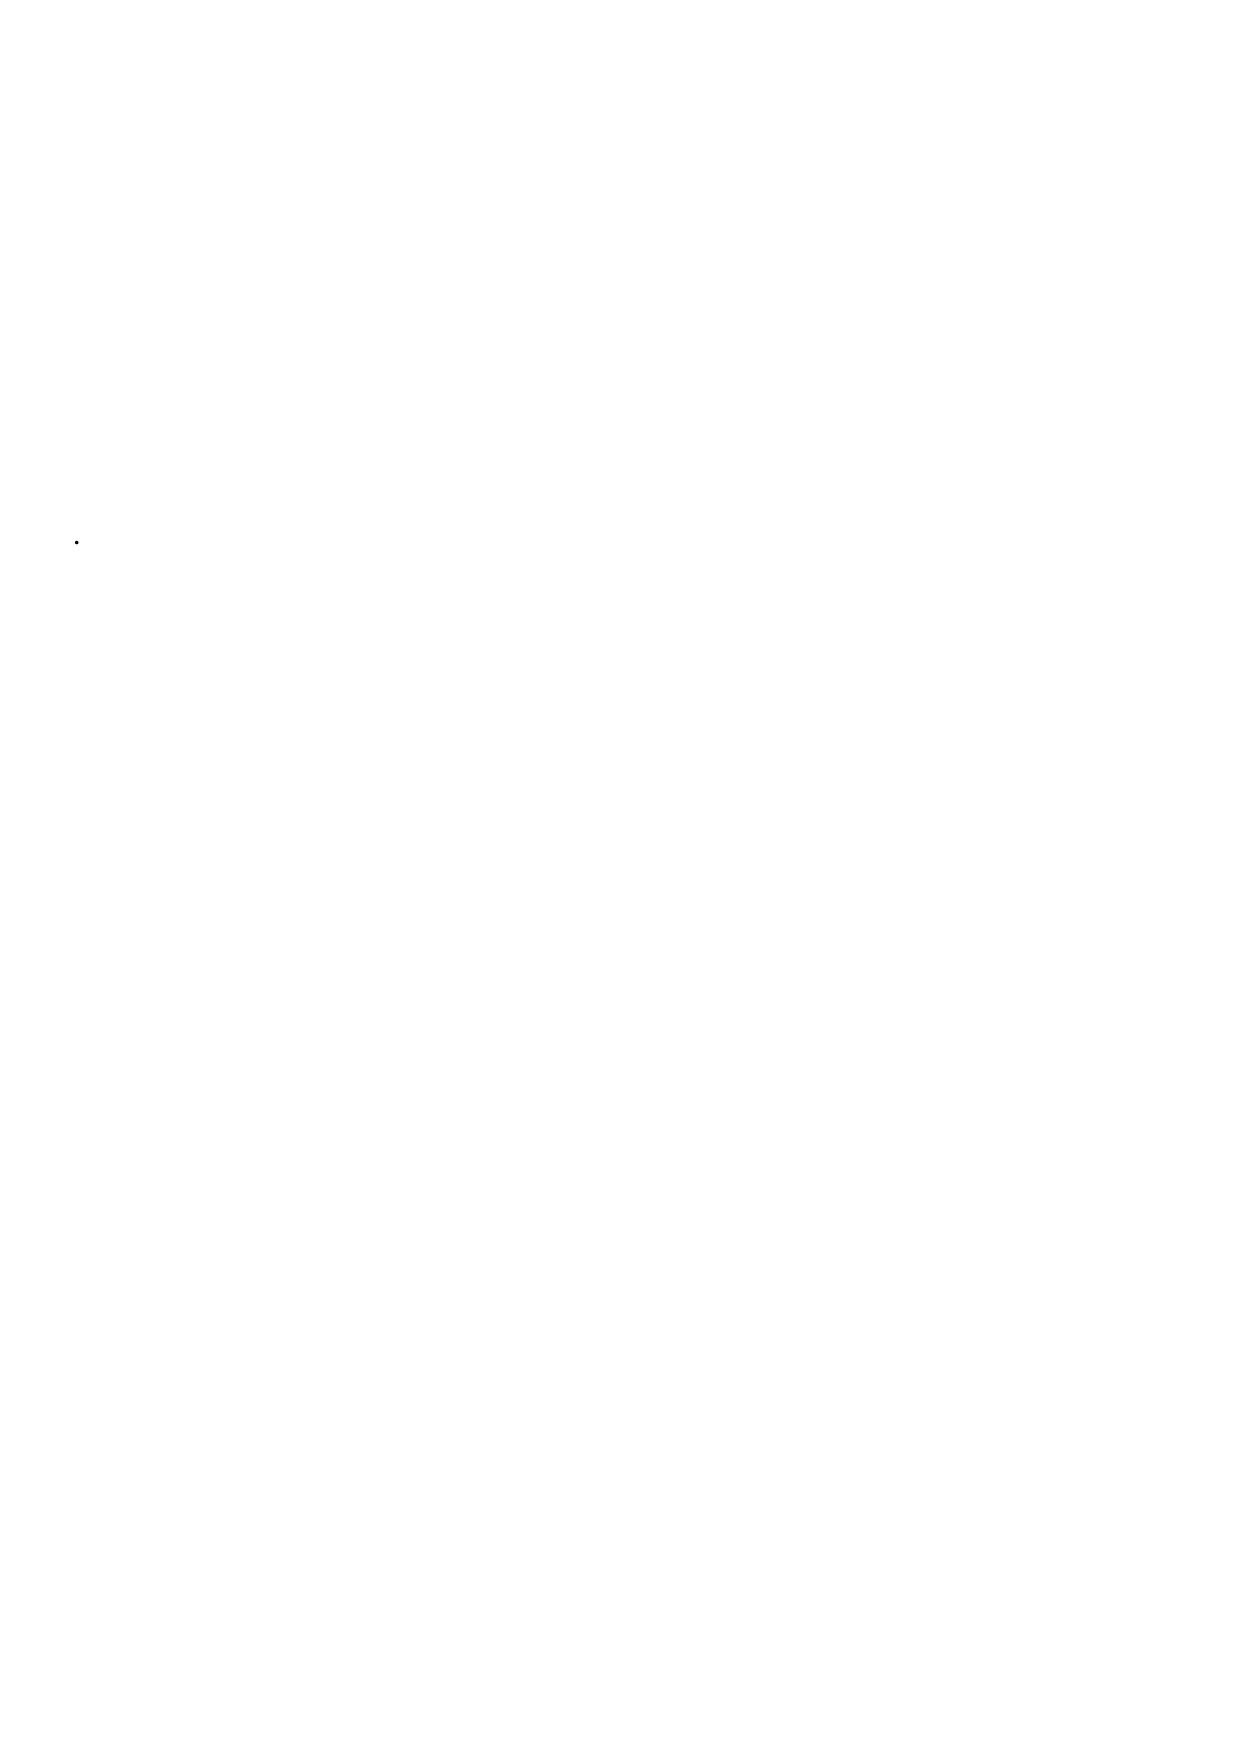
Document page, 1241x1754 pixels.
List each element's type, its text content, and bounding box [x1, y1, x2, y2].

text . [73, 522, 1184, 550]
